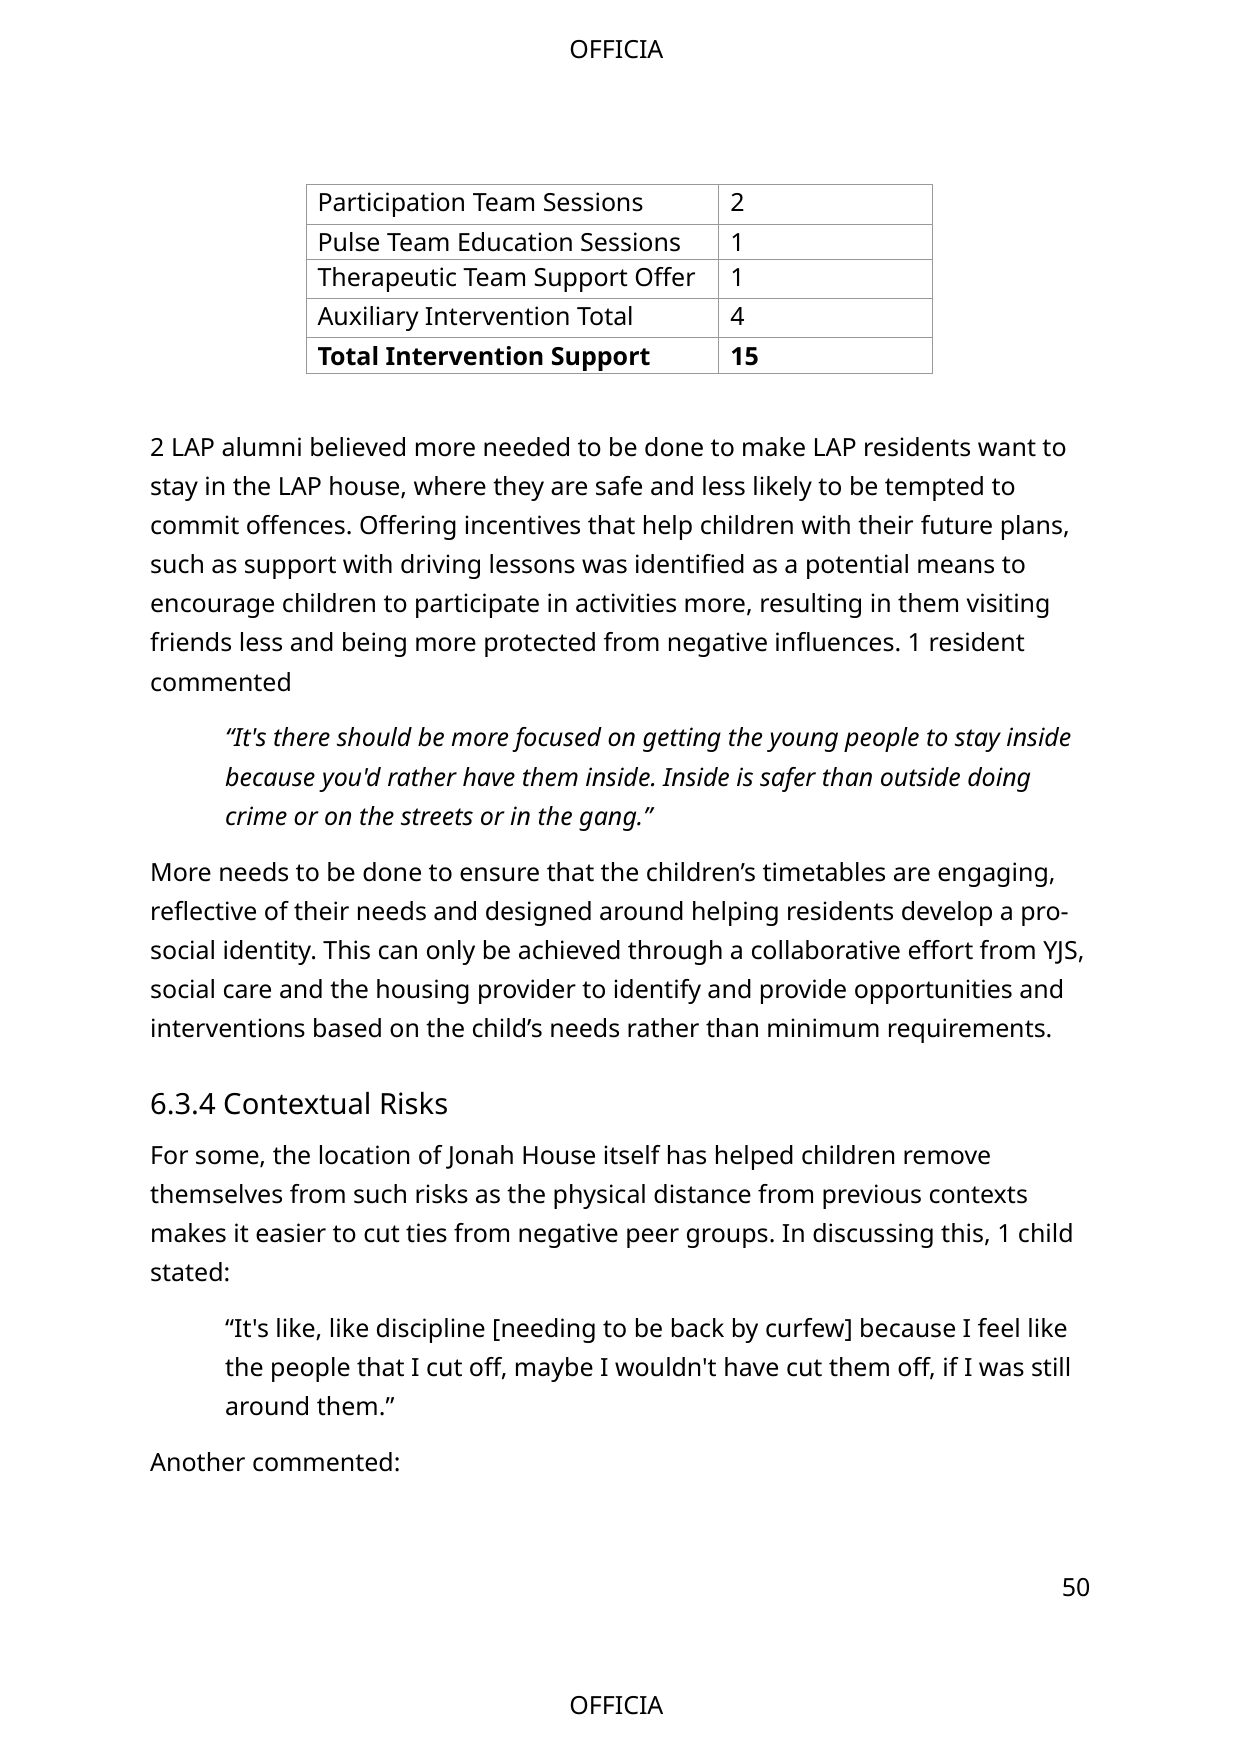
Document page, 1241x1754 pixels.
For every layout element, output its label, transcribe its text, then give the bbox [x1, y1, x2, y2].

text For some, the location of Jonah House itself has helped children remove themselves from such risks as the physical distance from previous contexts makes it easier to cut ties from negative peer groups. In discussing this, 1 child stated: [150, 1137, 1090, 1289]
text Another commented: [150, 1445, 1090, 1479]
table_cell 1 [719, 225, 932, 258]
table_cell 4 [719, 299, 932, 337]
subtitle 6.3.4 Contextual Risks [150, 1083, 1090, 1123]
table_cell Total Intervention Support [307, 338, 718, 372]
text 2 LAP alumni believed more needed to be done to make LAP residents want to stay in the LAP house, where they are safe and less likely to be tempted to commit offences. Offering incentives that help children with their future plans, such as support with driving lessons was identified as a potential means to encourage children to participate in activities more, resulting in them visiting friends less and being more protected from negative influences. 1 resident commented [150, 429, 1090, 698]
text More needs to be done to ensure that the children’s timetables are engaging, reflective of their needs and designed around helping residents develop a pro-social identity. This can only be achieved through a collaborative effort from YJS, social care and the housing provider to identify and provide opportunities and interventions based on the child’s needs rather than minimum requirements. [150, 854, 1090, 1045]
table_cell 2 [719, 185, 932, 223]
table_cell Participation Team Sessions [307, 185, 718, 223]
text “It's like, like discipline [needing to be back by curfew] because I feel like the people that I cut off, maybe I wouldn't have cut them off, if I was still around them.” [225, 1311, 1090, 1423]
table_cell 15 [719, 338, 932, 372]
table_cell Therapeutic Team Support Offer [307, 260, 718, 298]
table_cell 1 [719, 260, 932, 298]
table_cell Pulse Team Education Sessions [307, 225, 718, 258]
table_cell Auxiliary Intervention Total [307, 299, 718, 337]
text “It's there should be more focused on getting the young people to stay inside because you'd rather have them inside. Inside is safer than outside doing crime or on the streets or in the gang.” [225, 720, 1090, 832]
